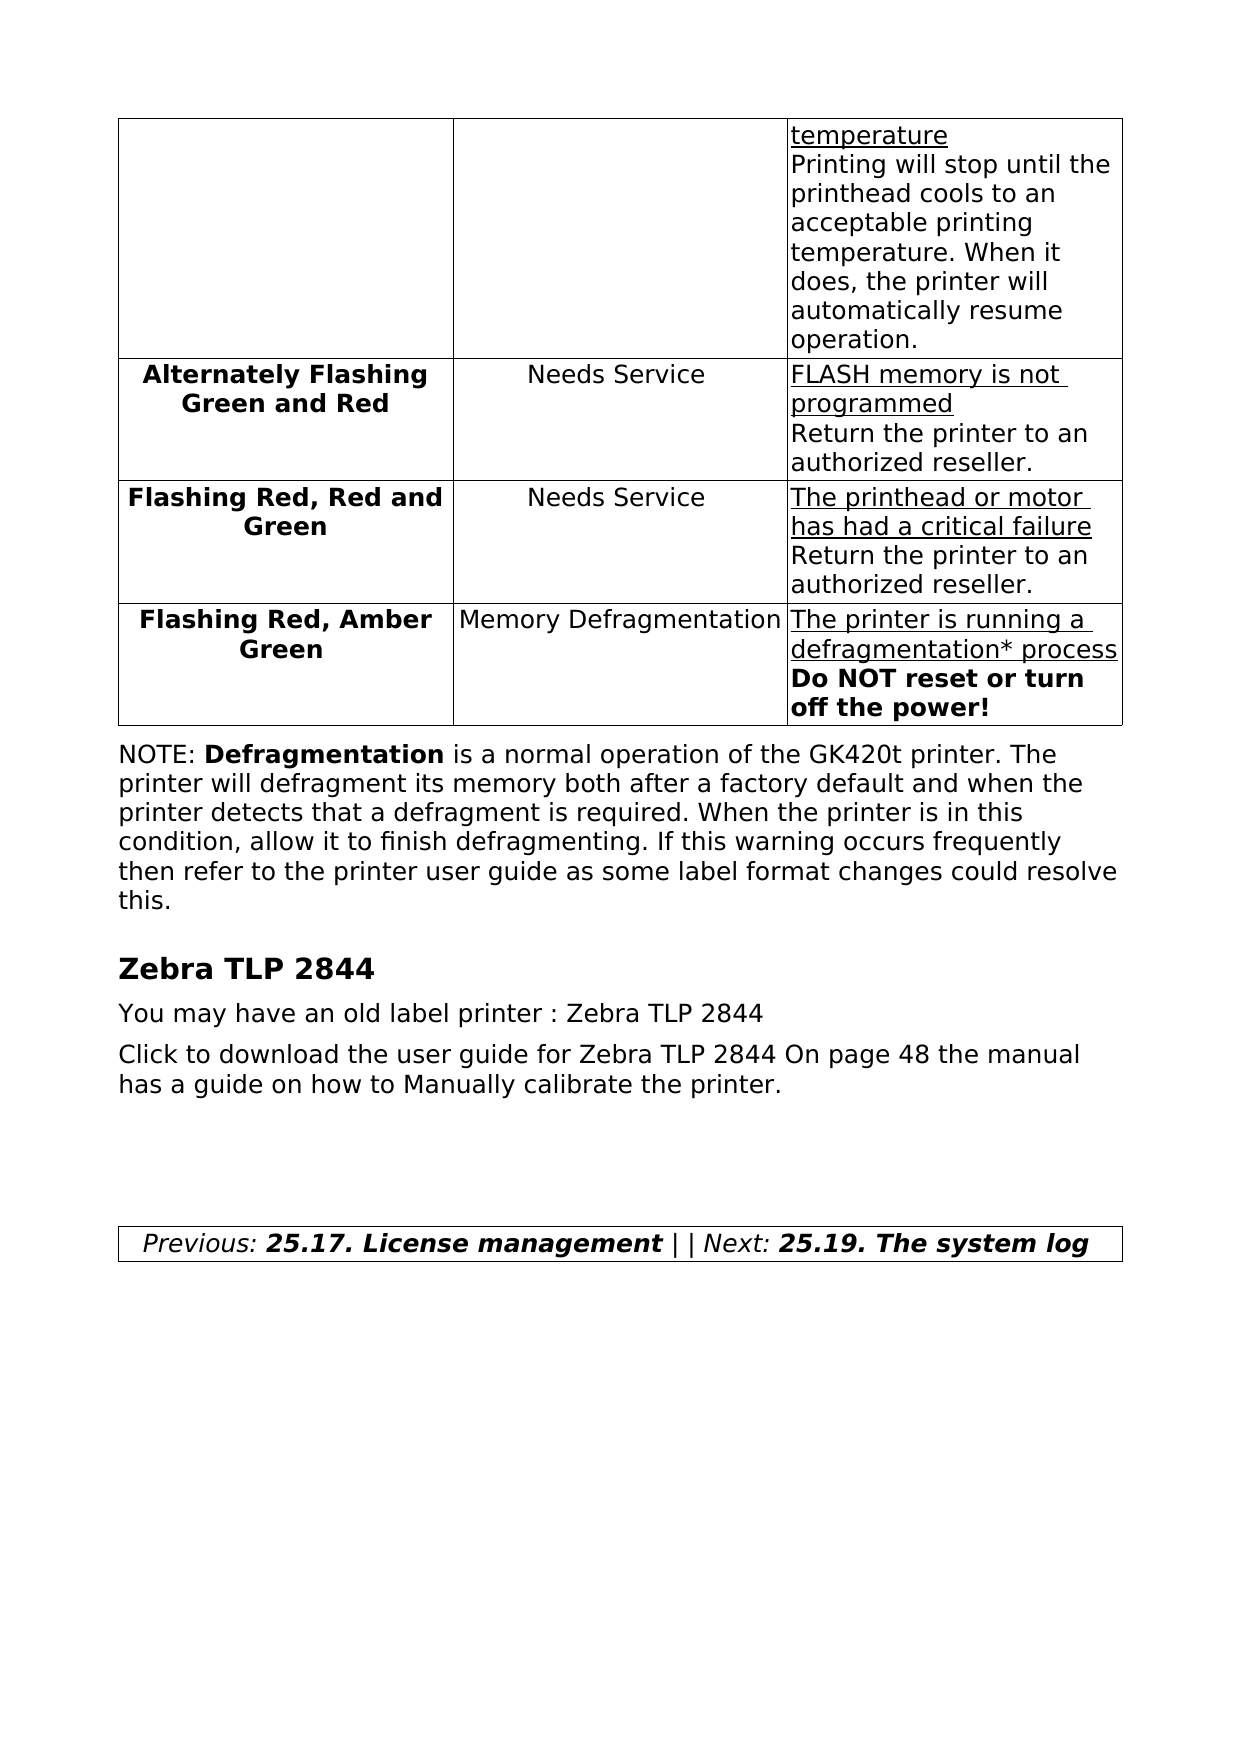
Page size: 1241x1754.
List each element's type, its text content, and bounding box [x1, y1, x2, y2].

table_cell FLASH memory is not programmed Return the printer to an authorized reseller. [788, 359, 1122, 480]
table_cell temperature Printing will stop until the printhead cools to an acceptable printing temperature. When it does, the printer will automatically resume operation. [788, 119, 1122, 357]
text You may have an old label printer : Zebra TLP 2844 [118, 999, 1122, 1028]
table_cell Needs Service [454, 359, 787, 480]
table_cell The printhead or motor has had a critical failure Return the printer to an authorized reseller. [788, 481, 1122, 603]
table_cell Flashing Red, Red and Green [119, 481, 453, 603]
table_cell The printer is running a defragmentation* process Do NOT reset or turn off the power! [788, 604, 1122, 725]
table_header Previous: 25.17. License management | | Next: 25.19. The system log [119, 1227, 1122, 1261]
text NOTE: Defragmentation is a normal operation of the GK420t printer. The printer will defragment its memory both after a factory default and when the printer detects that a defragment is required. When the printer is in this condition, allow it to finish defragmenting. If this warning occurs frequently then refer to the printer user guide as some label format changes could resolve this. [118, 740, 1122, 915]
text Click to download the user guide for Zebra TLP 2844 On page 48 the manual has a guide on how to Manually calibrate the printer. [118, 1041, 1122, 1099]
table_cell Flashing Red, Amber Green [119, 604, 453, 725]
table_cell [454, 119, 787, 357]
table_cell Alternately Flashing Green and Red [119, 359, 453, 480]
table_cell Memory Defragmentation [454, 604, 787, 725]
table_cell [119, 119, 453, 357]
table_cell Needs Service [454, 481, 787, 603]
subtitle Zebra TLP 2844 [118, 953, 1122, 987]
